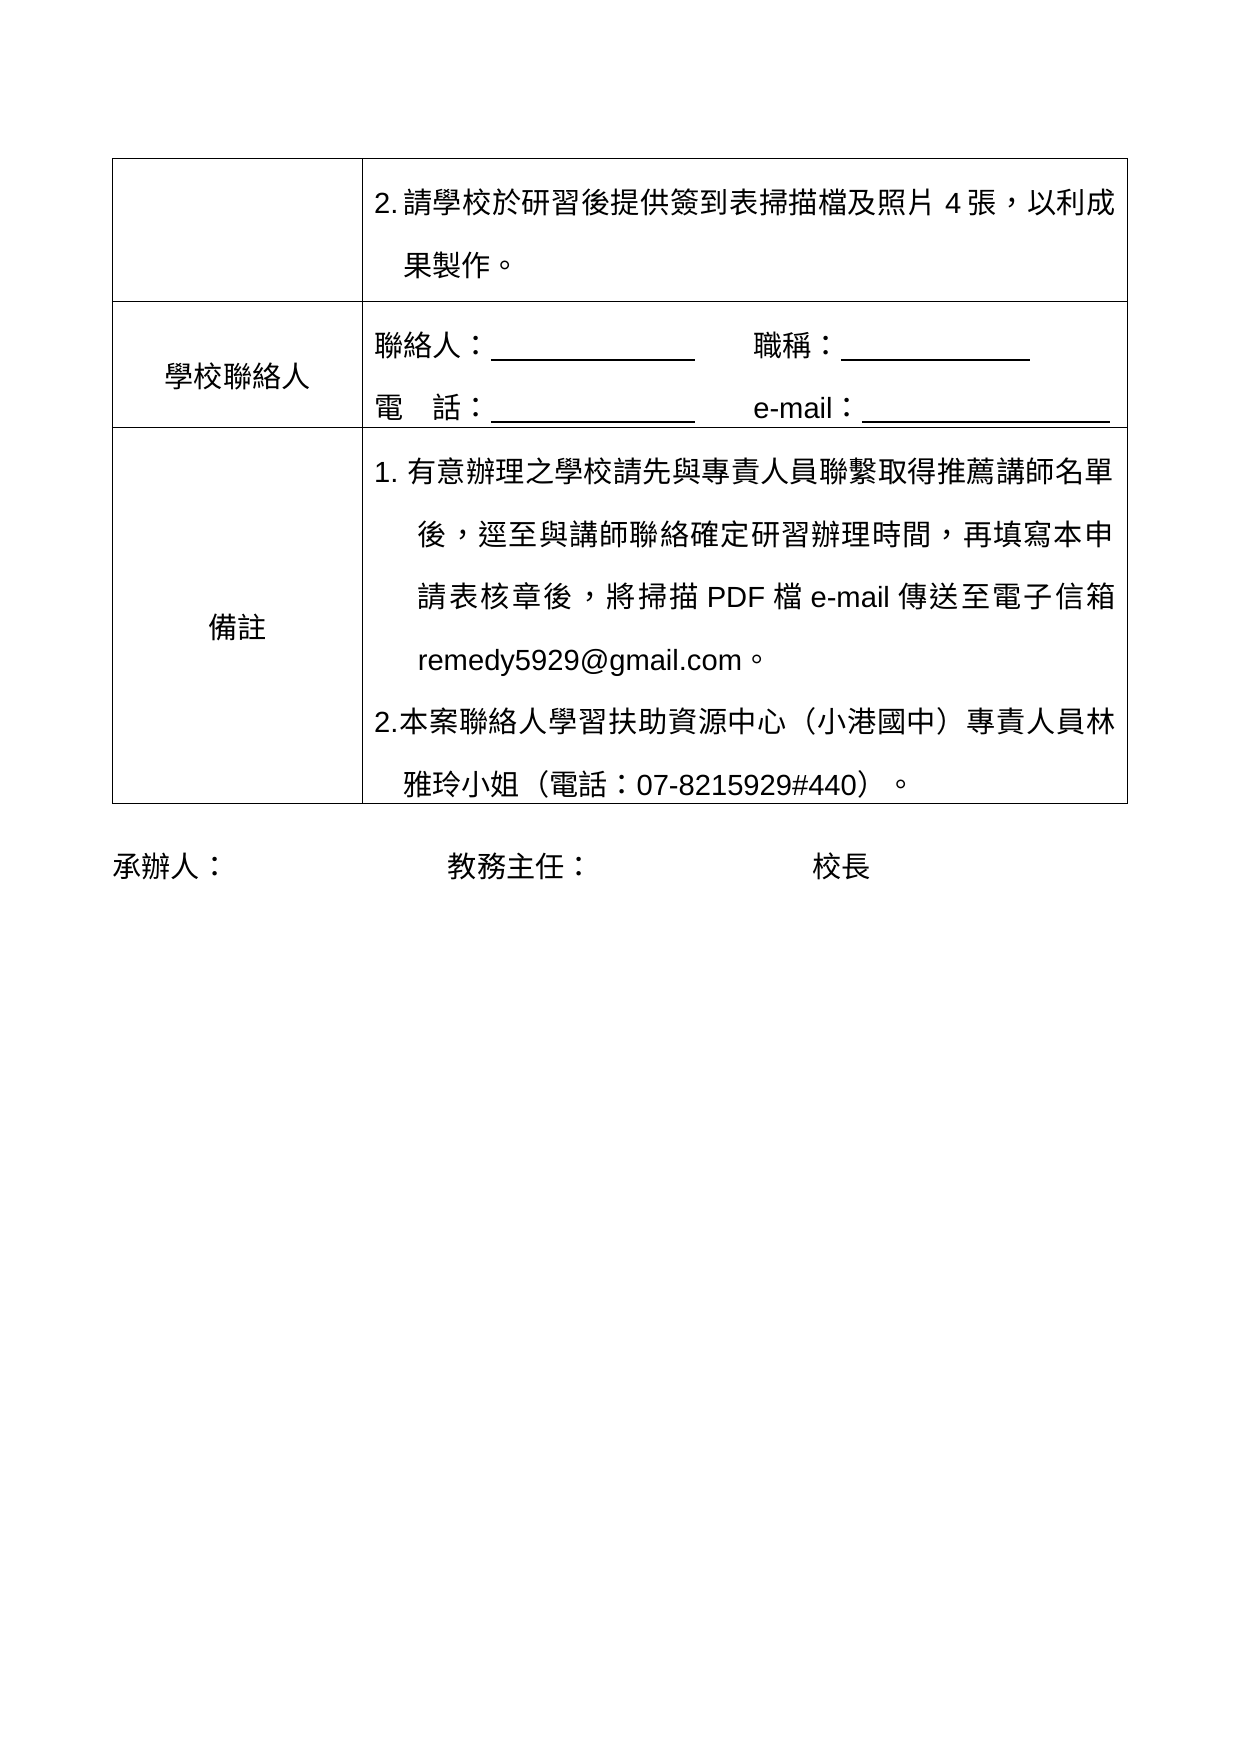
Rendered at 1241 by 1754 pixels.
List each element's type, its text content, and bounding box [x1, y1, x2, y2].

table_cell [113, 159, 362, 301]
table_cell 請學校協助講師領據簽名，並於研習後寄至學習扶助資源中心學校小港國中 林雅玲專責人員。 請學校於研習後提供簽到表掃描檔及照片4張，以利成果製作。 [363, 159, 1127, 301]
table_cell 學校聯絡人 [113, 302, 362, 427]
table_cell 1. 有意辦理之學校請先與專責人員聯繫取得推薦講師名單後，逕至與講師聯絡確定研習辦理時間，再填寫本申請表核章後，將掃描PDF檔e-mail傳送至電子信箱remedy5929@gmail.com。 2.本案聯絡人學習扶助資源中心（小港國中）專責人員林雅玲小姐（電話：07-8215929#440）。 [363, 428, 1127, 803]
table_cell 聯絡人： 職稱： 電 話： e-mail： [363, 302, 1127, 427]
text 承辦人： 教務主任： 校長 [112, 823, 1128, 885]
table_cell 備註 [113, 428, 362, 803]
